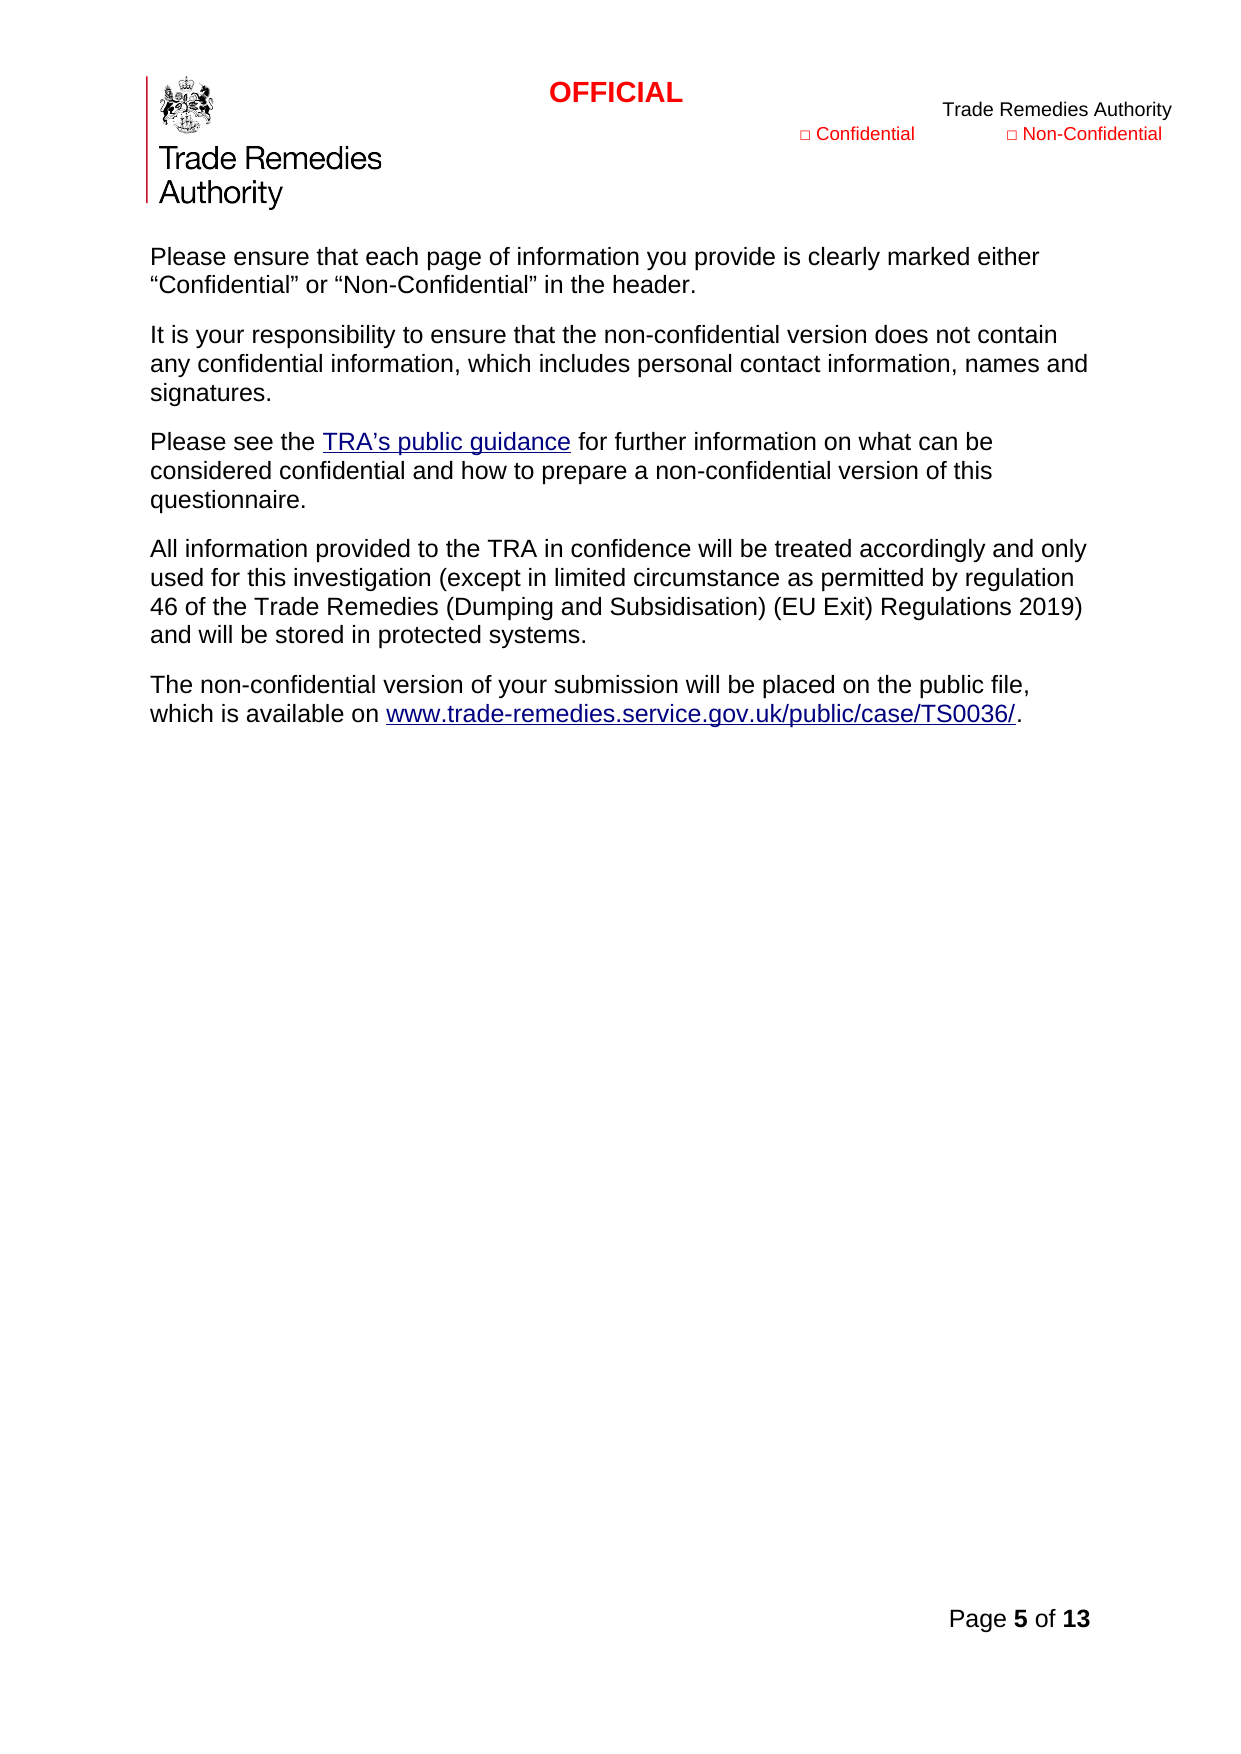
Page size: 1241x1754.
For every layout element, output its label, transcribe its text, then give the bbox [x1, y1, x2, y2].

text All information provided to the TRA in confidence will be treated accordingly and only used for this investigation (except in limited circumstance as permitted by regulation 46 of the Trade Remedies (Dumping and Subsidisation) (EU Exit) Regulations 2019) and will be stored in protected systems. [150, 534, 1090, 649]
text Please see the TRA’s public guidance for further information on what can be considered confidential and how to prepare a non-confidential version of this questionnaire. [150, 427, 1090, 513]
text The non-confidential version of your submission will be placed on the public file, which is available on www.trade-remedies.service.gov.uk/public/case/TS0036/. [150, 670, 1090, 727]
text Please ensure that each page of information you provide is clearly marked either “Confidential” or “Non-Confidential” in the header. [150, 242, 1090, 299]
text It is your responsibility to ensure that the non-confidential version does not contain any confidential information, which includes personal contact information, names and signatures. [150, 320, 1090, 406]
